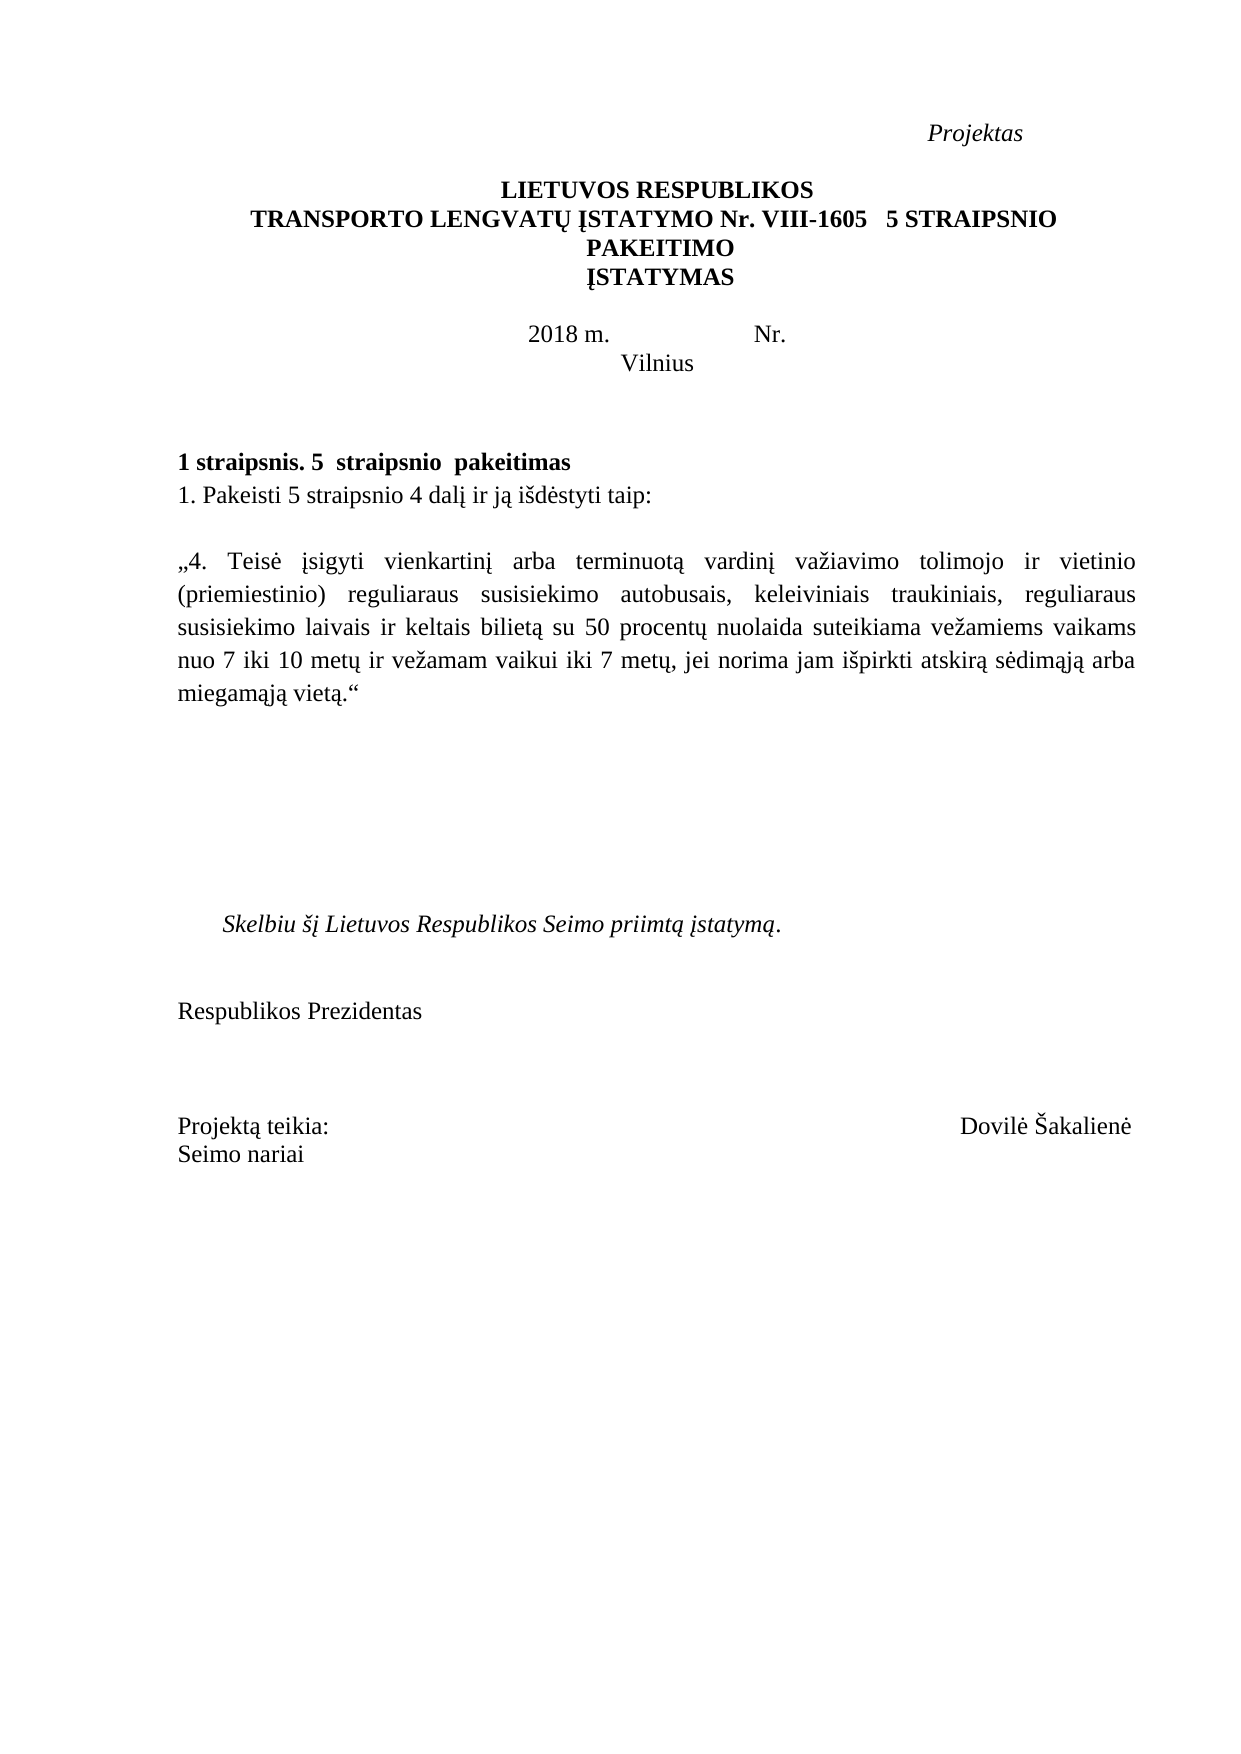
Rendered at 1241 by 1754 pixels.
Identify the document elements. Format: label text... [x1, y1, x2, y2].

text 1. Pakeisti 5 straipsnio 4 dalį ir ją išdėstyti taip: [177, 480, 1137, 509]
text Vilnius [177, 348, 1137, 377]
text LIETUVOS RESPUBLIKOS [177, 176, 1137, 204]
text Respublikos Prezidentas [177, 996, 1137, 1024]
text Seimo nariai [177, 1139, 1137, 1168]
text PAKEITIMO [177, 233, 1137, 262]
text TRANSPORTO LENGVATŲ ĮSTATYMO Nr. VIII-1605 5 STRAIPSNIO [177, 204, 1137, 233]
text Skelbiu šį Lietuvos Respublikos Seimo priimtą įstatymą. [177, 909, 1137, 938]
text Projektą teikia: Dovilė Šakalienė [177, 1111, 1137, 1139]
text Projektas [852, 118, 1137, 147]
text 2018 m. Nr. [177, 319, 1137, 348]
text „4. Teisė įsigyti vienkartinį arba terminuotą vardinį važiavimo tolimojo ir vietinio (priemiestinio) reguliaraus susisiekimo autobusais, keleiviniais traukiniais, reguliaraus susisiekimo laivais ir keltais bilietą su 50 procentų nuolaida suteikiama vežamiems vaikams nuo 7 iki 10 metų ir vežamam vaikui iki 7 metų, jei norima jam išpirkti atskirą sėdimąją arba miegamąją vietą.“ [177, 546, 1137, 707]
text 1 straipsnis. 5 straipsnio pakeitimas [177, 447, 1137, 476]
text ĮSTATYMAS [177, 262, 1137, 291]
